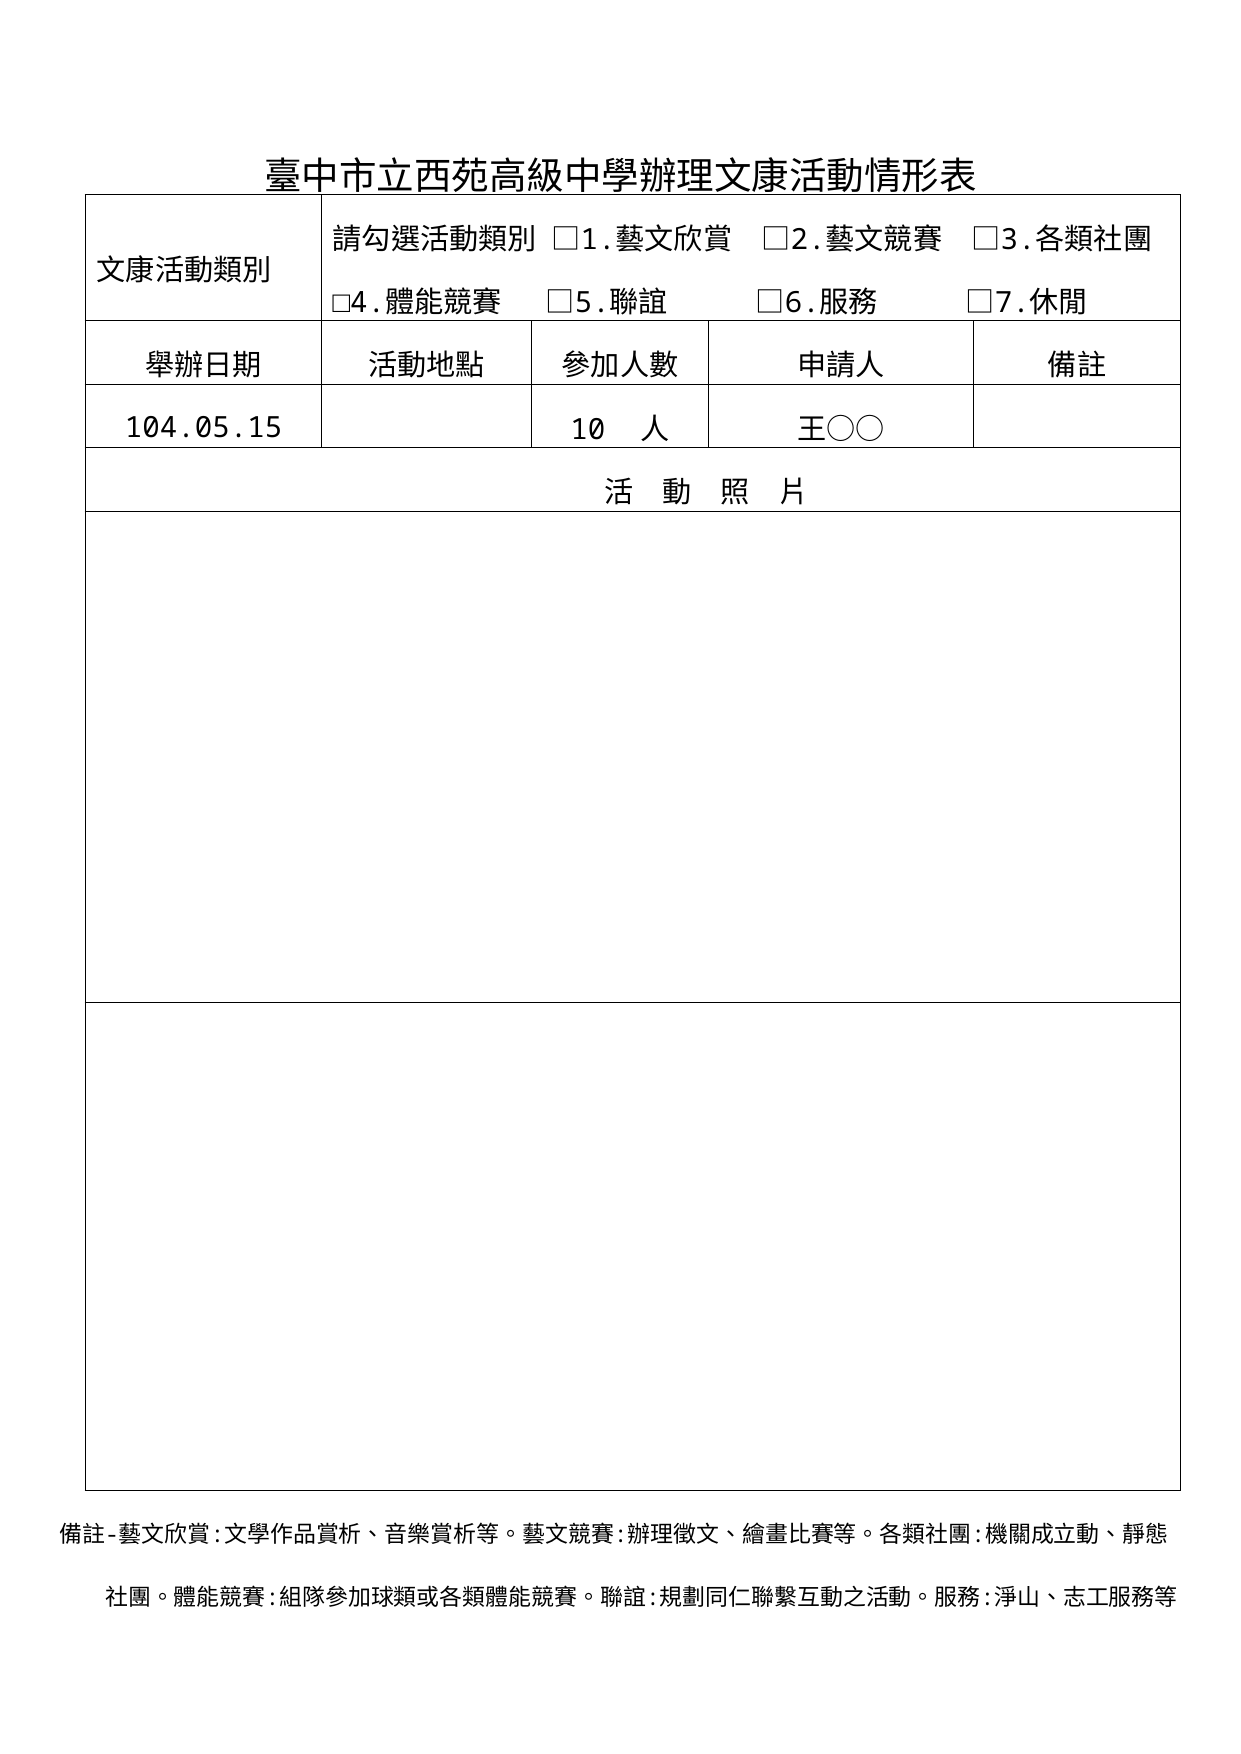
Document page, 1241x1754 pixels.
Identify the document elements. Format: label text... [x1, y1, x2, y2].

text 臺中市立西苑高級中學辦理文康活動情形表 [59, 132, 1181, 194]
table_cell 申請人 [709, 321, 973, 384]
table_cell 活動地點 [322, 321, 531, 384]
table_cell 參加人數 [532, 321, 708, 384]
table_cell 10 人 [532, 385, 708, 447]
table_header 請勾選活動類別 □1.藝文欣賞 □2.藝文競賽 □3.各類社團 □4.體能競賽 □5.聯誼 □6.服務 □7.休閒 [322, 195, 1180, 320]
table_cell [86, 1003, 1180, 1490]
table_header 文康活動類別 [86, 195, 321, 320]
table_cell 備註 [974, 321, 1180, 384]
table_cell 活 動 照 片 [86, 448, 1180, 511]
table_cell 王○○ [709, 385, 973, 447]
text 備註-藝文欣賞:文學作品賞析、音樂賞析等。藝文競賽:辦理徵文、繪畫比賽等。各類社團:機關成立動、靜態社團。體能競賽:組隊參加球類或各類體能競賽。聯誼:規劃同仁聯繫互動之活動。服務:淨山、志工服務等 [59, 1491, 1181, 1616]
table_cell 舉辦日期 [86, 321, 321, 384]
table_cell [974, 385, 1180, 447]
table_cell [86, 512, 1180, 1002]
table_cell 104.05.15 [86, 385, 321, 447]
table_cell [322, 385, 531, 447]
